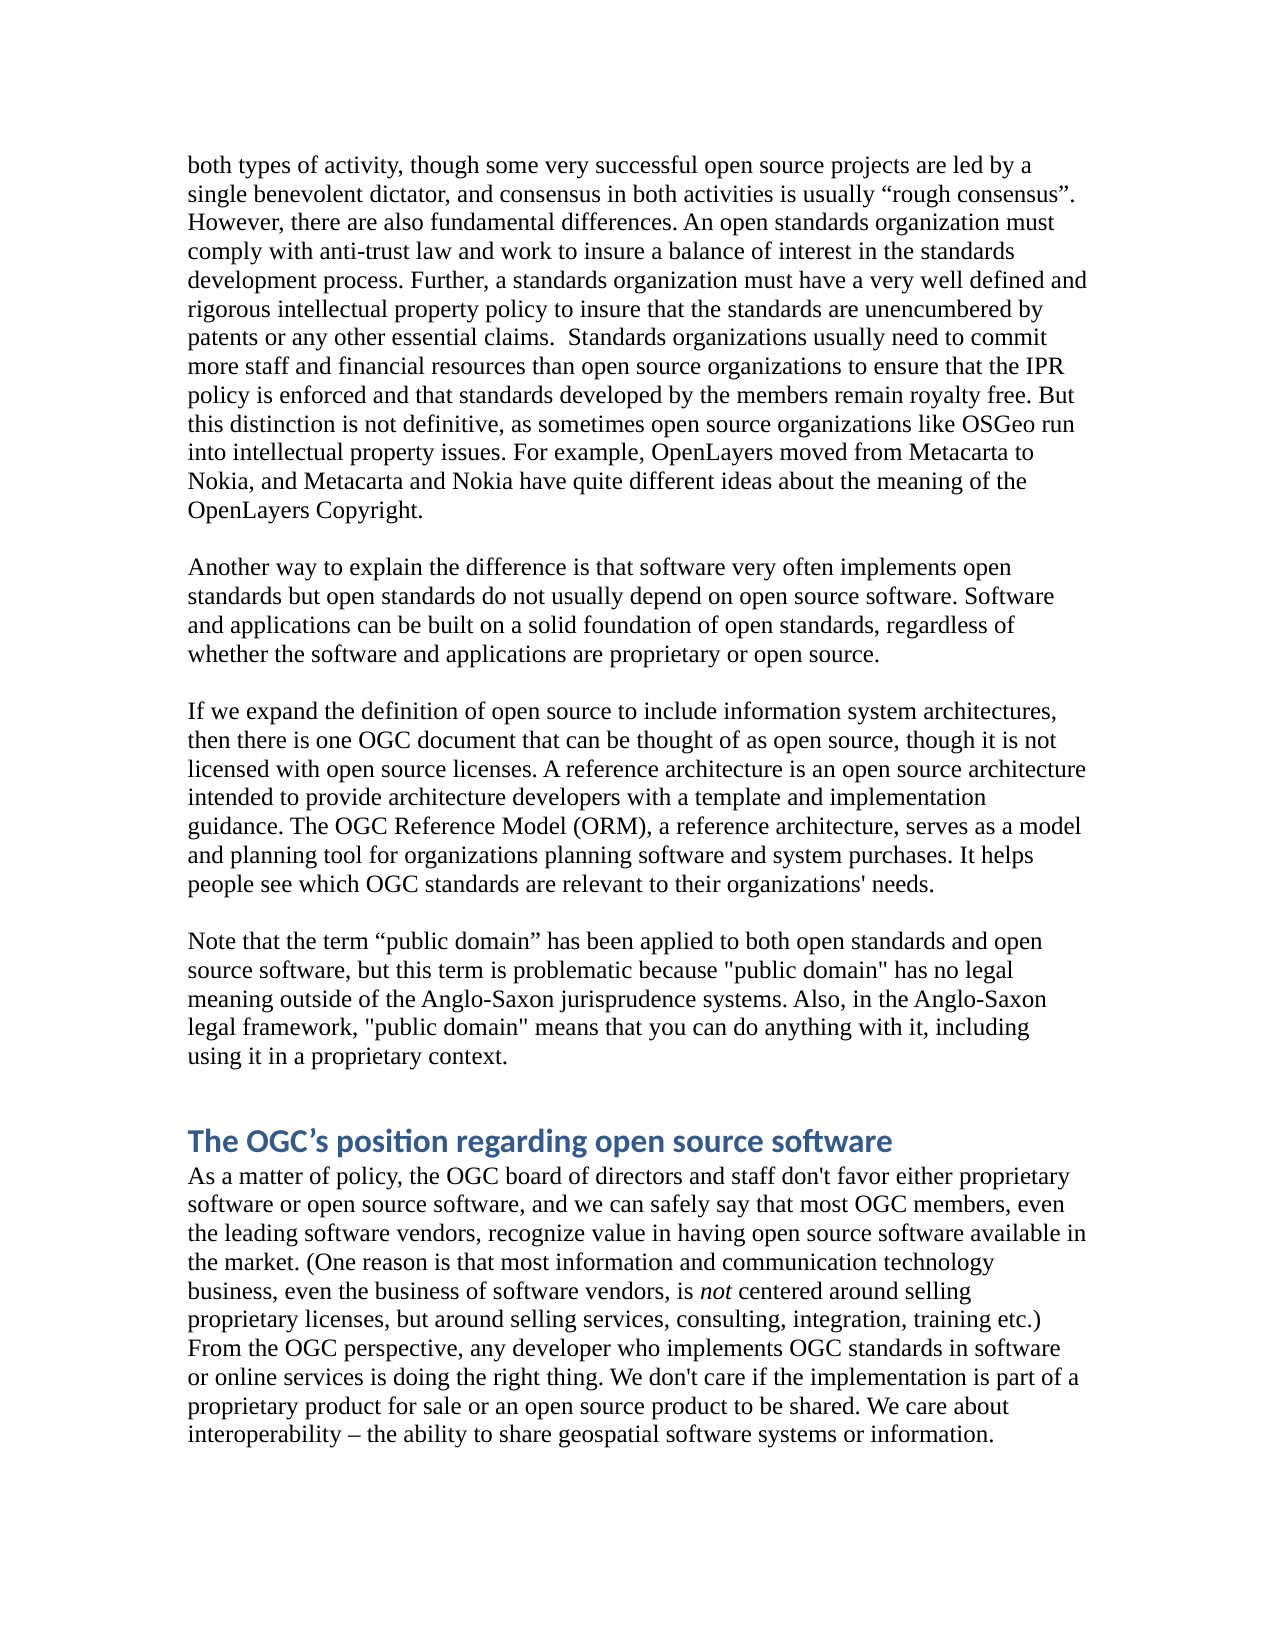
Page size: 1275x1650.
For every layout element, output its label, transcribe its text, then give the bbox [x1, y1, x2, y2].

text Note that the term “public domain” has been applied to both open standards and open source software, but this term is problematic because "public domain" has no legal meaning outside of the Anglo-Saxon jurisprudence systems. Also, in the Anglo-Saxon legal framework, "public domain" means that you can do anything with it, including using it in a proprietary context. [187, 926, 1087, 1070]
subtitle The OGC’s position regarding open source software [187, 1120, 1087, 1161]
text both types of activity, though some very successful open source projects are led by a single benevolent dictator, and consensus in both activities is usually “rough consensus”. However, there are also fundamental differences. An open standards organization must comply with anti-trust law and work to insure a balance of interest in the standards development process. Further, a standards organization must have a very well defined and rigorous intellectual property policy to insure that the standards are unencumbered by patents or any other essential claims. Standards organizations usually need to commit more staff and financial resources than open source organizations to ensure that the IPR policy is enforced and that standards developed by the members remain royalty free. But this distinction is not definitive, as sometimes open source organizations like OSGeo run into intellectual property issues. For example, OpenLayers moved from Metacarta to Nokia, and Metacarta and Nokia have quite different ideas about the meaning of the OpenLayers Copyright. [187, 150, 1087, 524]
text As a matter of policy, the OGC board of directors and staff don't favor either proprietary software or open source software, and we can safely say that most OGC members, even the leading software vendors, recognize value in having open source software available in the market. (One reason is that most information and communication technology business, even the business of software vendors, is not centered around selling proprietary licenses, but around selling services, consulting, integration, training etc.) From the OGC perspective, any developer who implements OGC standards in software or online services is doing the right thing. We don't care if the implementation is part of a proprietary product for sale or an open source product to be shared. We care about interoperability – the ability to share geospatial software systems or information. [187, 1161, 1087, 1448]
text If we expand the definition of open source to include information system architectures, then there is one OGC document that can be thought of as open source, though it is not licensed with open source licenses. A reference architecture is an open source architecture intended to provide architecture developers with a template and implementation guidance. The OGC Reference Model (ORM), a reference architecture, serves as a model and planning tool for organizations planning software and system purchases. It helps people see which OGC standards are relevant to their organizations' needs. [187, 696, 1087, 897]
text Another way to explain the difference is that software very often implements open standards but open standards do not usually depend on open source software. Software and applications can be built on a solid foundation of open standards, regardless of whether the software and applications are proprietary or open source. [187, 552, 1087, 667]
